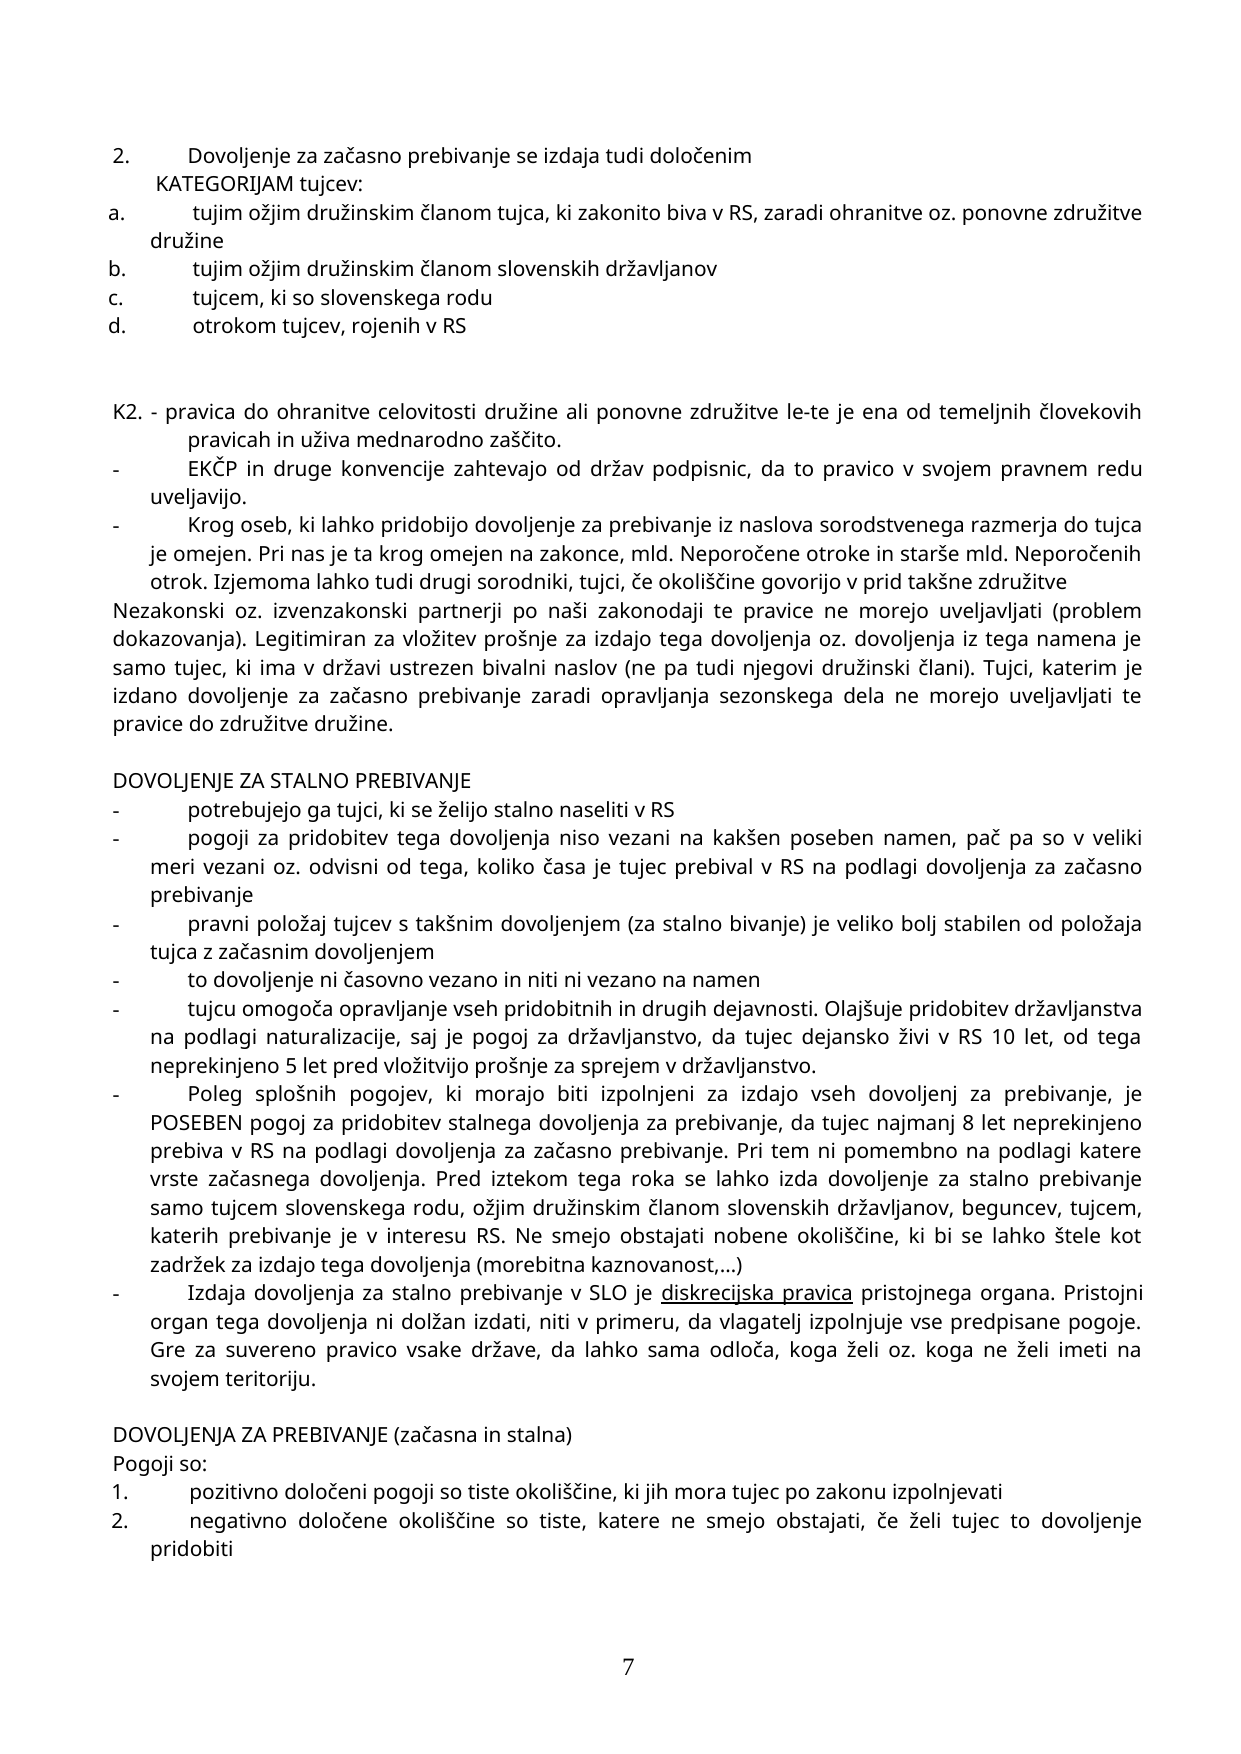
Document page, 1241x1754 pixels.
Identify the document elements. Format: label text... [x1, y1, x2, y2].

list tujcem, ki so slovenskega rodu [108, 283, 1144, 311]
text KATEGORIJAM tujcev: [150, 169, 1144, 198]
text DOVOLJENJE ZA STALNO PREBIVANJE [112, 766, 1144, 795]
list otrokom tujcev, rojenih v RS [108, 311, 1144, 340]
list negativno določene okoliščine so tiste, katere ne smejo obstajati, če želi tujec to dovoljenje pridobiti [111, 1506, 1144, 1563]
text Nezakonski oz. izvenzakonski partnerji po naši zakonodaji te pravice ne morejo uveljavljati (problem dokazovanja). Legitimiran za vložitev prošnje za izdajo tega dovoljenja oz. dovoljenja iz tega namena je samo tujec, ki ima v državi ustrezen bivalni naslov (ne pa tudi njegovi družinski člani). Tujci, katerim je izdano dovoljenje za začasno prebivanje zaradi opravljanja sezonskega dela ne morejo uveljavljati te pravice do združitve družine. [112, 596, 1144, 738]
list pravni položaj tujcev s takšnim dovoljenjem (za stalno bivanje) je veliko bolj stabilen od položaja tujca z začasnim dovoljenjem [112, 909, 1144, 966]
text DOVOLJENJA ZA PREBIVANJE (začasna in stalna) [112, 1421, 1144, 1449]
list pozitivno določeni pogoji so tiste okoliščine, ki jih mora tujec po zakonu izpolnjevati [111, 1477, 1144, 1506]
list Izdaja dovoljenja za stalno prebivanje v SLO je diskrecijska pravica pristojnega organa. Pristojni organ tega dovoljenja ni dolžan izdati, niti v primeru, da vlagatelj izpolnjuje vse predpisane pogoje. Gre za suvereno pravico vsake države, da lahko sama odloča, koga želi oz. koga ne želi imeti na svojem teritoriju. [112, 1278, 1144, 1392]
text K2. - pravica do ohranitve celovitosti družine ali ponovne združitve le-te je ena od temeljnih človekovih pravicah in uživa mednarodno zaščito. [112, 397, 1144, 454]
list Dovoljenje za začasno prebivanje se izdaja tudi določenim [112, 141, 1144, 169]
list Krog oseb, ki lahko pridobijo dovoljenje za prebivanje iz naslova sorodstvenega razmerja do tujca je omejen. Pri nas je ta krog omejen na zakonce, mld. Neporočene otroke in starše mld. Neporočenih otrok. Izjemoma lahko tudi drugi sorodniki, tujci, če okoliščine govorijo v prid takšne združitve [112, 511, 1144, 596]
list potrebujejo ga tujci, ki se želijo stalno naseliti v RS [112, 795, 1144, 823]
list pogoji za pridobitev tega dovoljenja niso vezani na kakšen poseben namen, pač pa so v veliki meri vezani oz. odvisni od tega, koliko časa je tujec prebival v RS na podlagi dovoljenja za začasno prebivanje [112, 823, 1144, 909]
text Pogoji so: [112, 1449, 1144, 1477]
list tujcu omogoča opravljanje vseh pridobitnih in drugih dejavnosti. Olajšuje pridobitev državljanstva na podlagi naturalizacije, saj je pogoj za državljanstvo, da tujec dejansko živi v RS 10 let, od tega neprekinjeno 5 let pred vložitvijo prošnje za sprejem v državljanstvo. [112, 994, 1144, 1079]
list Poleg splošnih pogojev, ki morajo biti izpolnjeni za izdajo vseh dovoljenj za prebivanje, je POSEBEN pogoj za pridobitev stalnega dovoljenja za prebivanje, da tujec najmanj 8 let neprekinjeno prebiva v RS na podlagi dovoljenja za začasno prebivanje. Pri tem ni pomembno na podlagi katere vrste začasnega dovoljenja. Pred iztekom tega roka se lahko izda dovoljenje za stalno prebivanje samo tujcem slovenskega rodu, ožjim družinskim članom slovenskih državljanov, beguncev, tujcem, katerih prebivanje je v interesu RS. Ne smejo obstajati nobene okoliščine, ki bi se lahko štele kot zadržek za izdajo tega dovoljenja (morebitna kaznovanost,…) [112, 1079, 1144, 1278]
list EKČP in druge konvencije zahtevajo od držav podpisnic, da to pravico v svojem pravnem redu uveljavijo. [112, 454, 1144, 511]
list tujim ožjim družinskim članom tujca, ki zakonito biva v RS, zaradi ohranitve oz. ponovne združitve družine [108, 198, 1144, 254]
list tujim ožjim družinskim članom slovenskih državljanov [108, 254, 1144, 283]
list to dovoljenje ni časovno vezano in niti ni vezano na namen [112, 966, 1144, 994]
